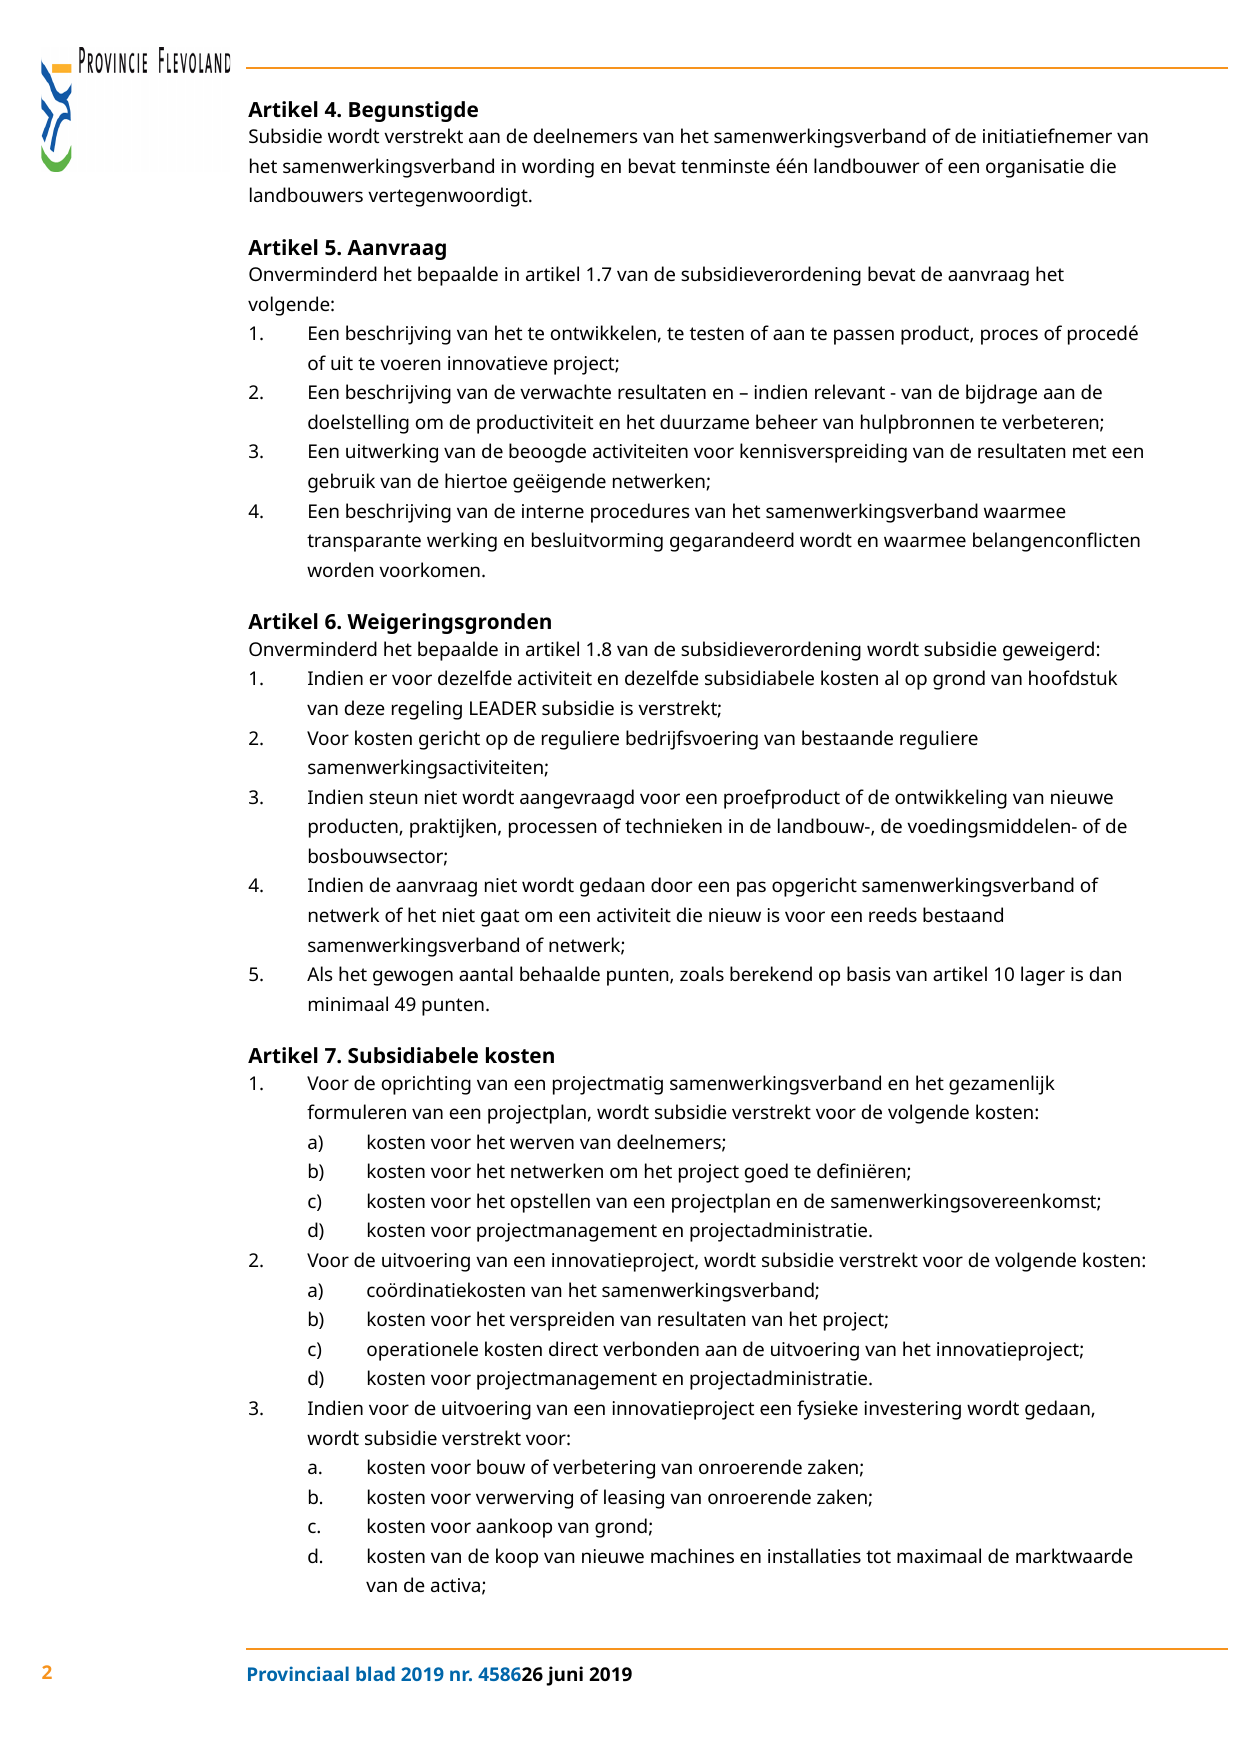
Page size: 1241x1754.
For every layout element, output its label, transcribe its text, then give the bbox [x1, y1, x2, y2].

list kosten voor verwerving of leasing van onroerende zaken; [307, 1484, 1152, 1510]
text Artikel 7. Subsidiabele kosten [248, 1041, 1152, 1070]
list kosten voor het netwerken om het project goed te definiëren; [307, 1158, 1152, 1184]
list kosten van de koop van nieuwe machines en installaties tot maximaal de marktwaarde van de activa; [307, 1543, 1152, 1598]
list Voor kosten gericht op de reguliere bedrijfsvoering van bestaande reguliere samenwerkingsactiviteiten; [248, 725, 1152, 780]
text Artikel 4. Begunstigde [248, 95, 1152, 123]
list kosten voor projectmanagement en projectadministratie. [307, 1218, 1152, 1243]
list kosten voor het opstellen van een projectplan en de samenwerkingsovereenkomst; [307, 1188, 1152, 1214]
list Als het gewogen aantal behaalde punten, zoals berekend op basis van artikel 10 lager is dan minimaal 49 punten. [248, 961, 1152, 1017]
text Artikel 6. Weigeringsgronden [248, 607, 1152, 636]
text Artikel 5. Aanvraag [248, 233, 1152, 261]
list Voor de uitvoering van een innovatieproject, wordt subsidie verstrekt voor de volgende kosten: [248, 1247, 1152, 1273]
list Indien de aanvraag niet wordt gedaan door een pas opgericht samenwerkingsverband of netwerk of het niet gaat om een activiteit die nieuw is voor een reeds bestaand samenwerkingsverband of netwerk; [248, 873, 1152, 957]
list Een beschrijving van de interne procedures van het samenwerkingsverband waarmee transparante werking en besluitvorming gegarandeerd wordt en waarmee belangenconflicten worden voorkomen. [248, 498, 1152, 583]
text Onverminderd het bepaalde in artikel 1.8 van de subsidieverordening wordt subsidie geweigerd: [248, 636, 1152, 662]
list kosten voor het werven van deelnemers; [307, 1129, 1152, 1155]
list Indien voor de uitvoering van een innovatieproject een fysieke investering wordt gedaan, wordt subsidie verstrekt voor: [248, 1395, 1152, 1451]
list Indien er voor dezelfde activiteit en dezelfde subsidiabele kosten al op grond van hoofdstuk van deze regeling LEADER subsidie is verstrekt; [248, 666, 1152, 721]
list kosten voor aankoop van grond; [307, 1513, 1152, 1539]
list Een beschrijving van het te ontwikkelen, te testen of aan te passen product, proces of procedé of uit te voeren innovatieve project; [248, 320, 1152, 376]
list Een beschrijving van de verwachte resultaten en – indien relevant - van de bijdrage aan de doelstelling om de productiviteit en het duurzame beheer van hulpbronnen te verbeteren; [248, 379, 1152, 435]
list kosten voor het verspreiden van resultaten van het project; [307, 1306, 1152, 1332]
picture [41, 47, 231, 172]
list operationele kosten direct verbonden aan de uitvoering van het innovatieproject; [307, 1336, 1152, 1362]
list Voor de oprichting van een projectmatig samenwerkingsverband en het gezamenlijk formuleren van een projectplan, wordt subsidie verstrekt voor de volgende kosten: [248, 1070, 1152, 1125]
list coördinatiekosten van het samenwerkingsverband; [307, 1277, 1152, 1303]
text Subsidie wordt verstrekt aan de deelnemers van het samenwerkingsverband of de initiatiefnemer van het samenwerkingsverband in wording en bevat tenminste één landbouwer of een organisatie die landbouwers vertegenwoordigt. [248, 123, 1152, 208]
list Indien steun niet wordt aangevraagd voor een proefproduct of de ontwikkeling van nieuwe producten, praktijken, processen of technieken in de landbouw-, de voedingsmiddelen- of de bosbouwsector; [248, 784, 1152, 869]
list kosten voor bouw of verbetering van onroerende zaken; [307, 1454, 1152, 1480]
list kosten voor projectmanagement en projectadministratie. [307, 1366, 1152, 1391]
list Een uitwerking van de beoogde activiteiten voor kennisverspreiding van de resultaten met een gebruik van de hiertoe geëigende netwerken; [248, 439, 1152, 494]
text Onverminderd het bepaalde in artikel 1.7 van de subsidieverordening bevat de aanvraag het volgende: [248, 261, 1152, 317]
